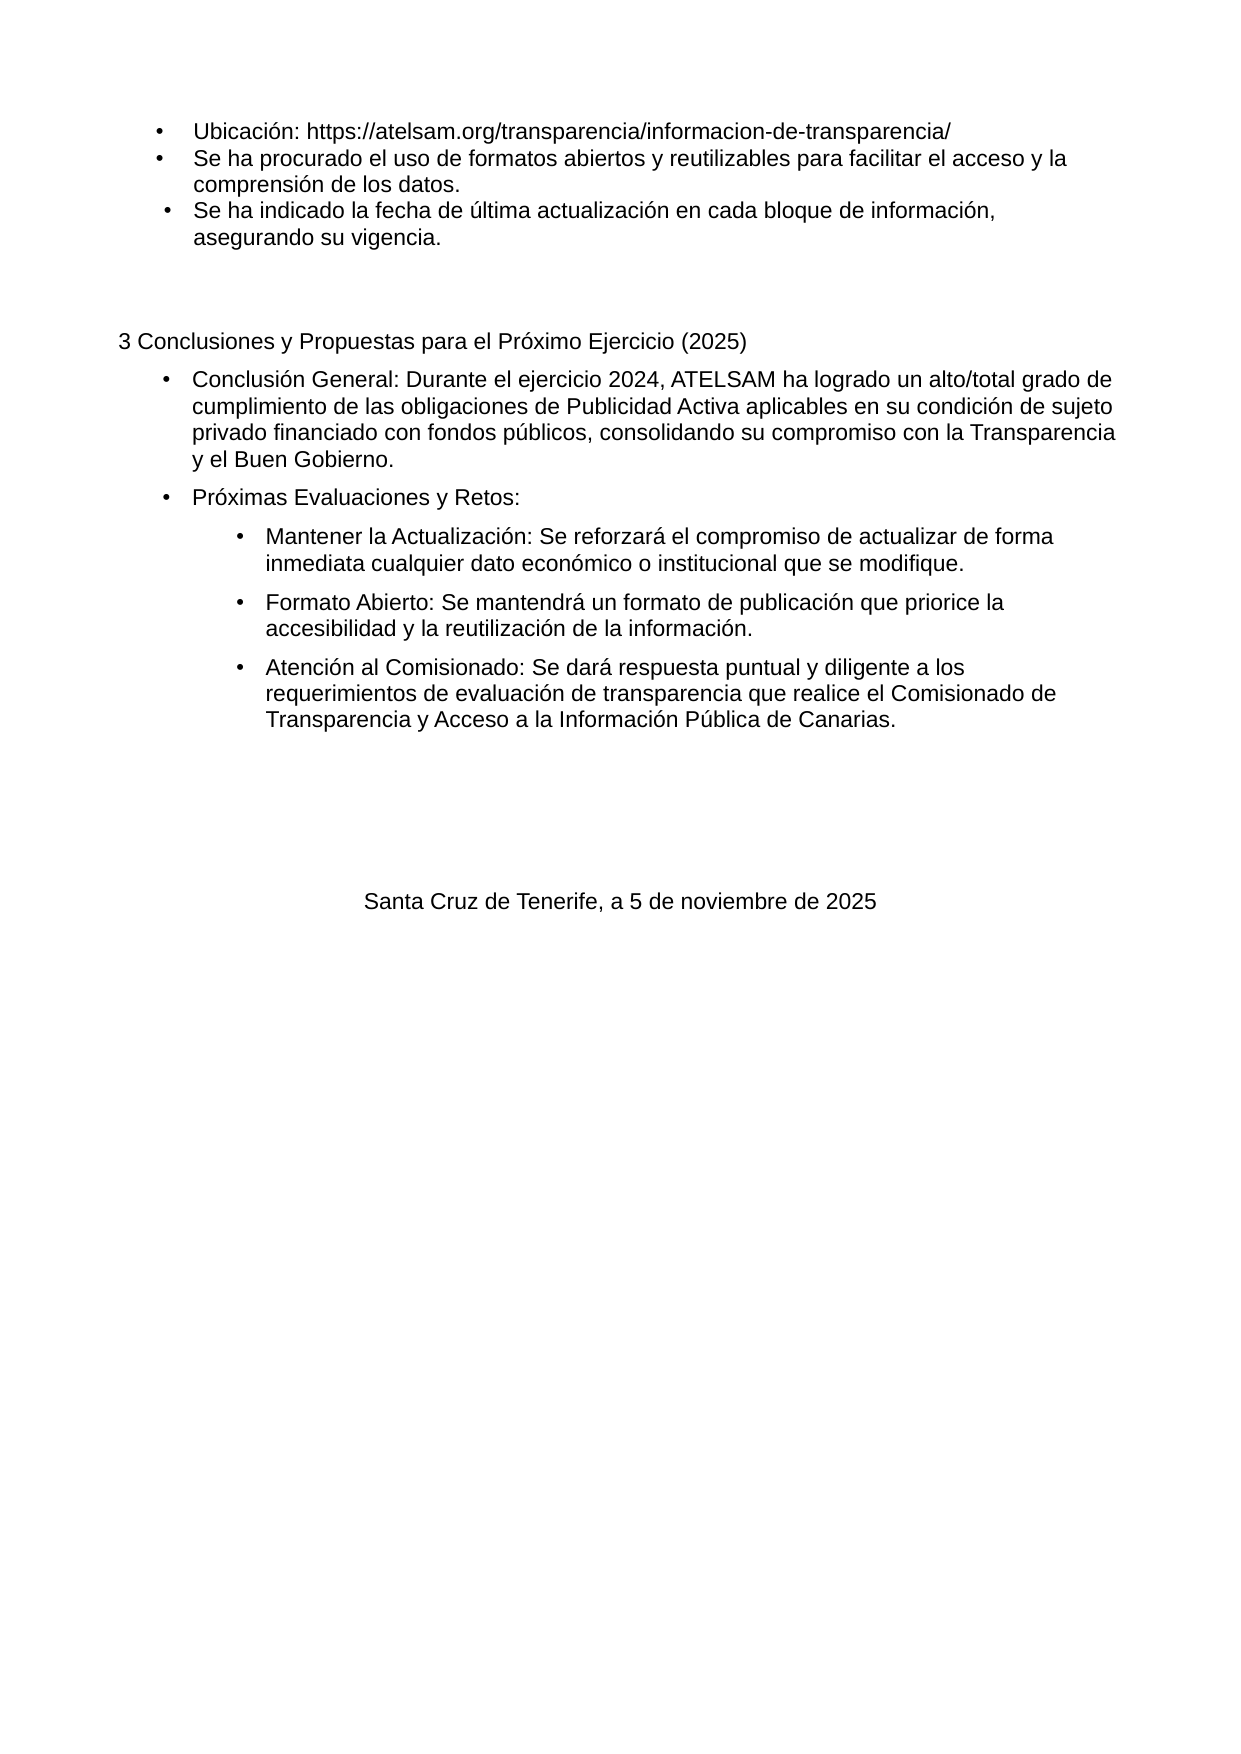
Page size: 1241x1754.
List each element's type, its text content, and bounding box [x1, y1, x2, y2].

list Se ha indicado la fecha de última actualización en cada bloque de información, asegurando su vigencia. [164, 197, 1122, 250]
list Atención al Comisionado: Se dará respuesta puntual y diligente a los requerimientos de evaluación de transparencia que realice el Comisionado de Transparencia y Acceso a la Información Pública de Canarias. [236, 654, 1122, 733]
list Se ha procurado el uso de formatos abiertos y reutilizables para facilitar el acceso y la comprensión de los datos. [156, 144, 1122, 197]
list Ubicación: https://atelsam.org/transparencia/informacion-de-transparencia/ [156, 118, 1122, 144]
text 3 Conclusiones y Propuestas para el Próximo Ejercicio (2025) [118, 328, 1122, 354]
text Santa Cruz de Tenerife, a 5 de noviembre de 2025 [118, 888, 1122, 914]
list Mantener la Actualización: Se reforzará el compromiso de actualizar de forma inmediata cualquier dato económico o institucional que se modifique. [236, 523, 1122, 576]
list Formato Abierto: Se mantendrá un formato de publicación que priorice la accesibilidad y la reutilización de la información. [236, 588, 1122, 641]
list Próximas Evaluaciones y Retos: [162, 484, 1122, 511]
list Conclusión General: Durante el ejercicio 2024, ATELSAM ha logrado un alto/total grado de cumplimiento de las obligaciones de Publicidad Activa aplicables en su condición de sujeto privado financiado con fondos públicos, consolidando su compromiso con la Transparencia y el Buen Gobierno. [162, 366, 1122, 472]
